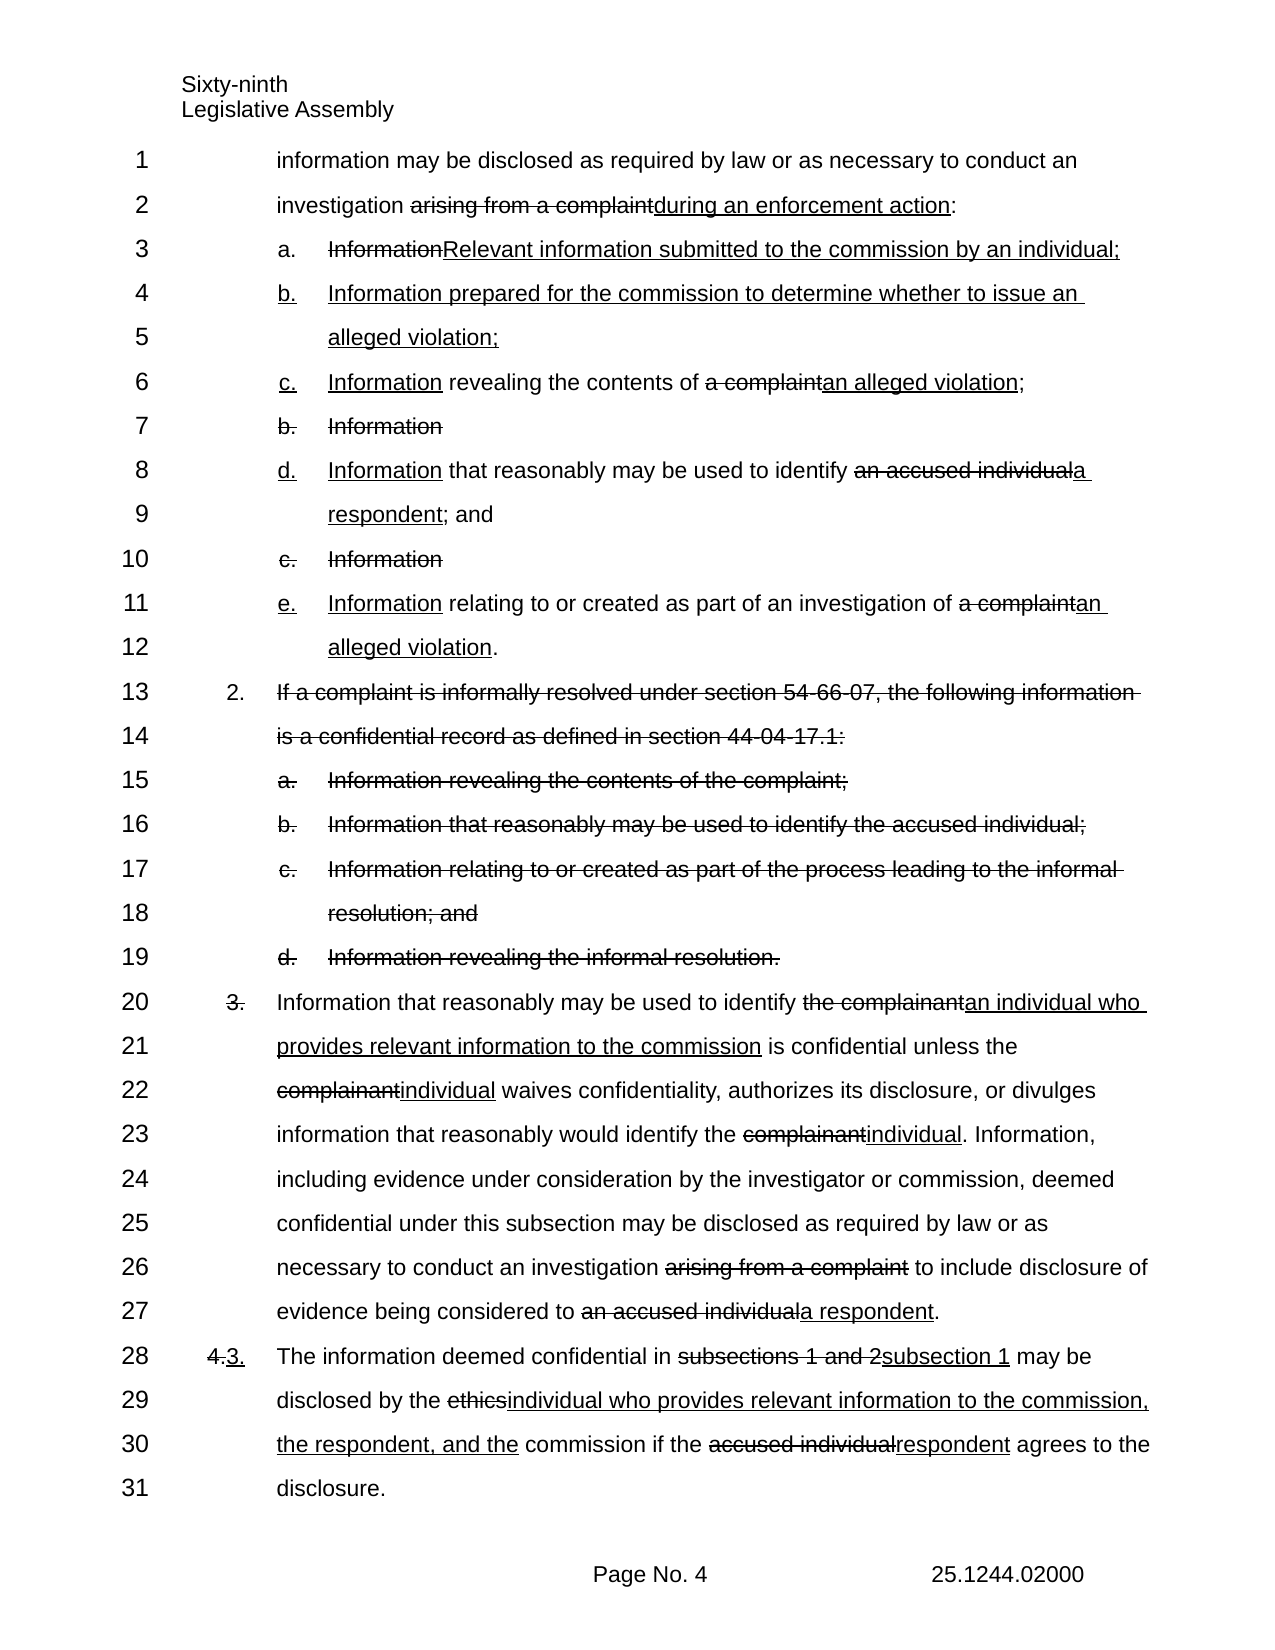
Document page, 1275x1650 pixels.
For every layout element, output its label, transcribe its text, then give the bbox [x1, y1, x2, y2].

text d. Information revealing the informal resolution. [181, 930, 1154, 974]
text b. Information that reasonably may be used to identify the accused individual; [181, 797, 1154, 842]
text 3. Information that reasonably may be used to identify the complainantan individual who provides relevant information to the commission is confidential unless the complainantindividual waives confidentiality, authorizes its disclosure, or divulges information that reasonably would identify the complainantindividual. Information, including evidence under consideration by the investigator or commission, deemed confidential under this subsection may be disclosed as required by law or as necessary to conduct an investigation arising from a complaint to include disclosure of evidence being considered to an accused individuala respondent. [181, 974, 1154, 1329]
text b. Information prepared for the commission to determine whether to issue an alleged violation; [181, 266, 1154, 355]
text e. Information relating to or created as part of an investigation of a complaintan alleged violation. [181, 576, 1154, 664]
text information may be disclosed as required by law or as necessary to conduct an investigation arising from a complaintduring an enforcement action: [181, 133, 1154, 222]
text 2. If a complaint is informally resolved under section 54‑66‑07, the following information is a confidential record as defined in section 44‑04‑17.1: [181, 664, 1154, 753]
text 4.3. The information deemed confidential in subsections 1 and 2subsection 1 may be disclosed by the ethicsindividual who provides relevant information to the commission, the respondent, and the commission if the accused individualrespondent agrees to the disclosure. [181, 1329, 1154, 1506]
text a. Information revealing the contents of the complaint; [181, 753, 1154, 797]
text c. Information revealing the contents of a complaintan alleged violation; [181, 355, 1154, 399]
text a. InformationRelevant information submitted to the commission by an individual; [181, 222, 1154, 266]
text b. Information [181, 399, 1154, 443]
text c. Information [181, 532, 1154, 576]
text c. Information relating to or created as part of the process leading to the informal resolution; and [181, 842, 1154, 930]
text d. Information that reasonably may be used to identify an accused individuala respondent; and [181, 443, 1154, 532]
